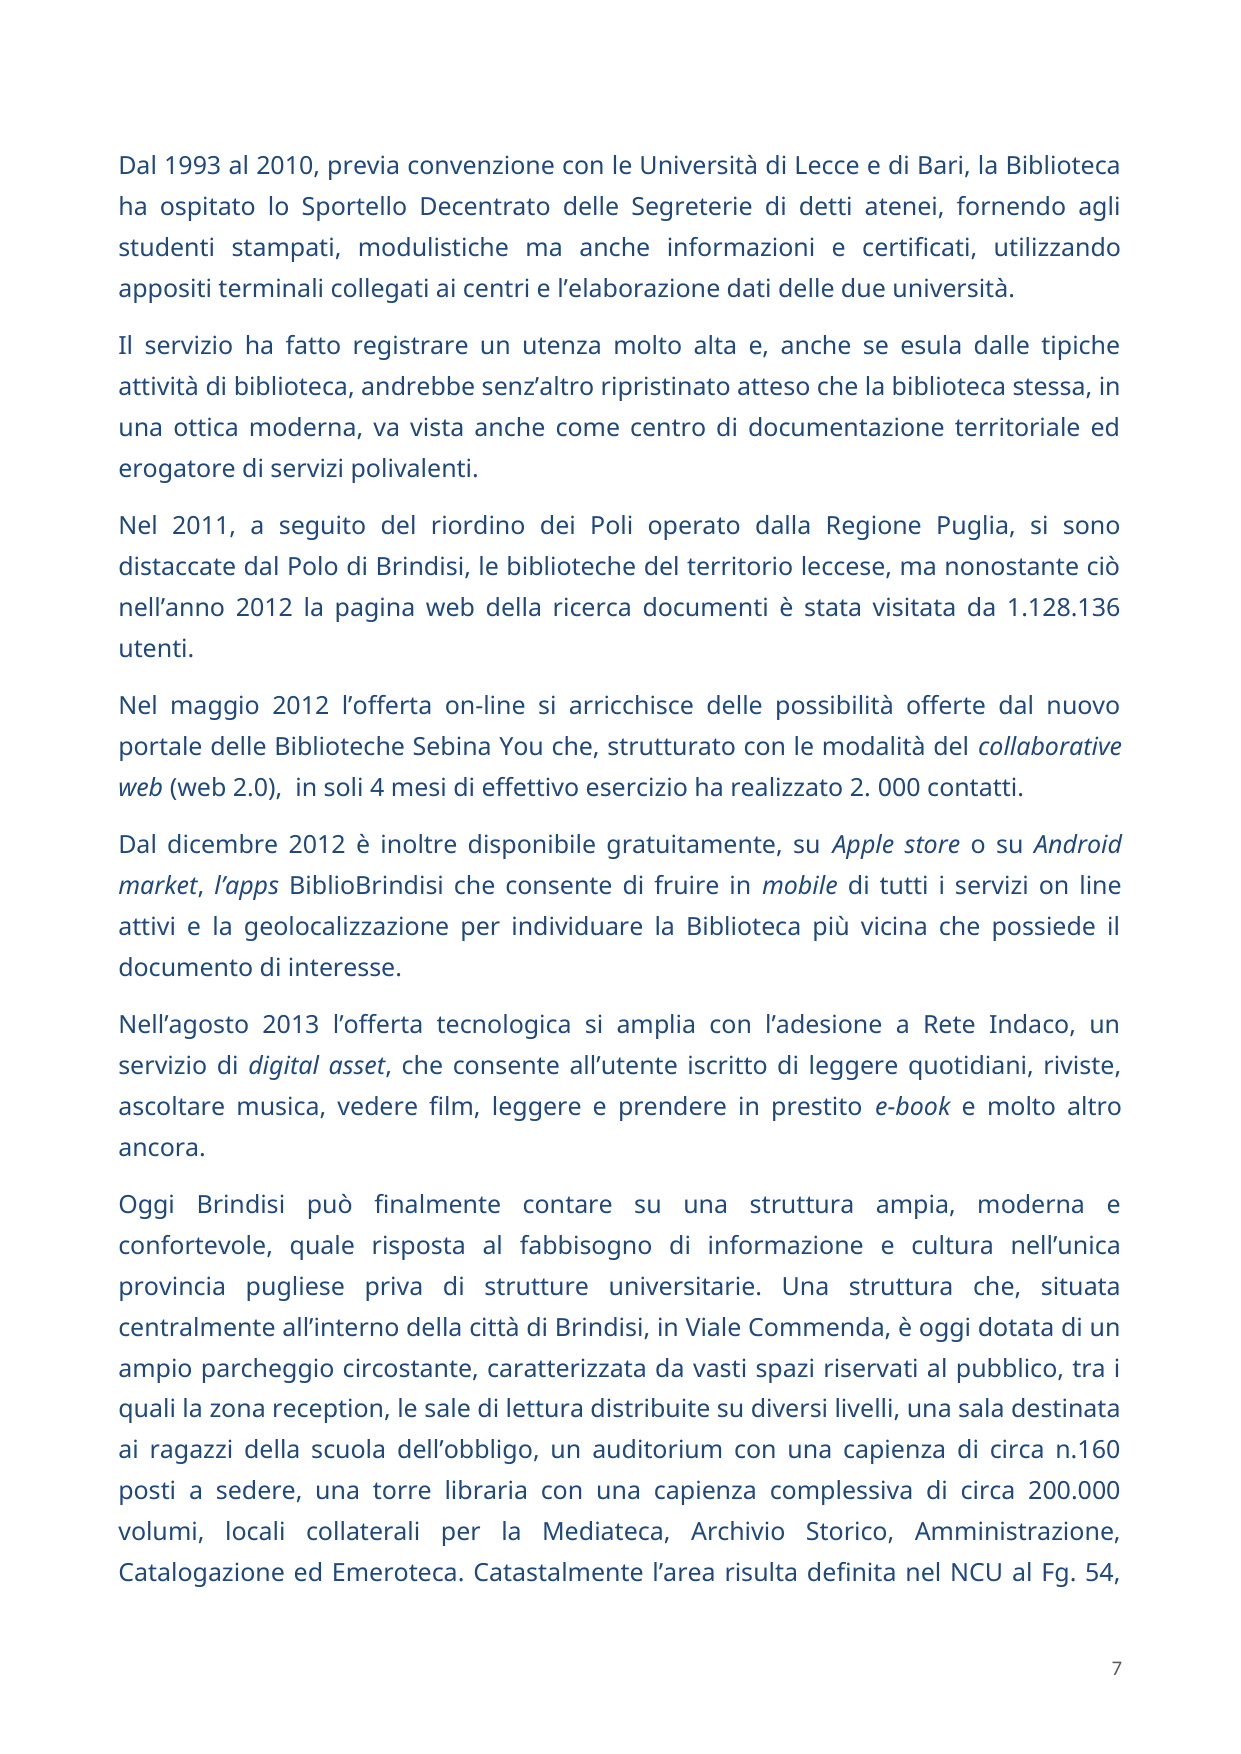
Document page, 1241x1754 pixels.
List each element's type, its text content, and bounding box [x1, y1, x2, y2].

text Dal 1993 al 2010, previa convenzione con le Università di Lecce e di Bari, la Biblioteca ha ospitato lo Sportello Decentrato delle Segreterie di detti atenei, fornendo agli studenti stampati, modulistiche ma anche informazioni e certificati, utilizzando appositi terminali collegati ai centri e l’elaborazione dati delle due università. [118, 148, 1122, 304]
text Nel maggio 2012 l’offerta on-line si arricchisce delle possibilità offerte dal nuovo portale delle Biblioteche Sebina You che, strutturato con le modalità del collaborative web (web 2.0), in soli 4 mesi di effettivo esercizio ha realizzato 2. 000 contatti. [118, 688, 1122, 803]
text Il servizio ha fatto registrare un utenza molto alta e, anche se esula dalle tipiche attività di biblioteca, andrebbe senz’altro ripristinato atteso che la biblioteca stessa, in una ottica moderna, va vista anche come centro di documentazione territoriale ed erogatore di servizi polivalenti. [118, 328, 1122, 484]
text Nell’agosto 2013 l’offerta tecnologica si amplia con l’adesione a Rete Indaco, un servizio di digital asset, che consente all’utente iscritto di leggere quotidiani, riviste, ascoltare musica, vedere film, leggere e prendere in prestito e-book e molto altro ancora. [118, 1007, 1122, 1163]
text Oggi Brindisi può finalmente contare su una struttura ampia, moderna e confortevole, quale risposta al fabbisogno di informazione e cultura nell’unica provincia pugliese priva di strutture universitarie. Una struttura che, situata centralmente all’interno della città di Brindisi, in Viale Commenda, è oggi dotata di un ampio parcheggio circostante, caratterizzata da vasti spazi riservati al pubblico, tra i quali la zona reception, le sale di lettura distribuite su diversi livelli, una sala destinata ai ragazzi della scuola dell’obbligo, un auditorium con una capienza di circa n.160 posti a sedere, una torre libraria con una capienza complessiva di circa 200.000 volumi, locali collaterali per la Mediateca, Archivio Storico, Amministrazione, Catalogazione ed Emeroteca. Catastalmente l’area risulta definita nel NCU al Fg. 54, [118, 1187, 1122, 1588]
text Nel 2011, a seguito del riordino dei Poli operato dalla Regione Puglia, si sono distaccate dal Polo di Brindisi, le biblioteche del territorio leccese, ma nonostante ciò nell’anno 2012 la pagina web della ricerca documenti è stata visitata da 1.128.136 utenti. [118, 508, 1122, 664]
text Dal dicembre 2012 è inoltre disponibile gratuitamente, su Apple store o su Android market, l’apps BiblioBrindisi che consente di fruire in mobile di tutti i servizi on line attivi e la geolocalizzazione per individuare la Biblioteca più vicina che possiede il documento di interesse. [118, 827, 1122, 983]
